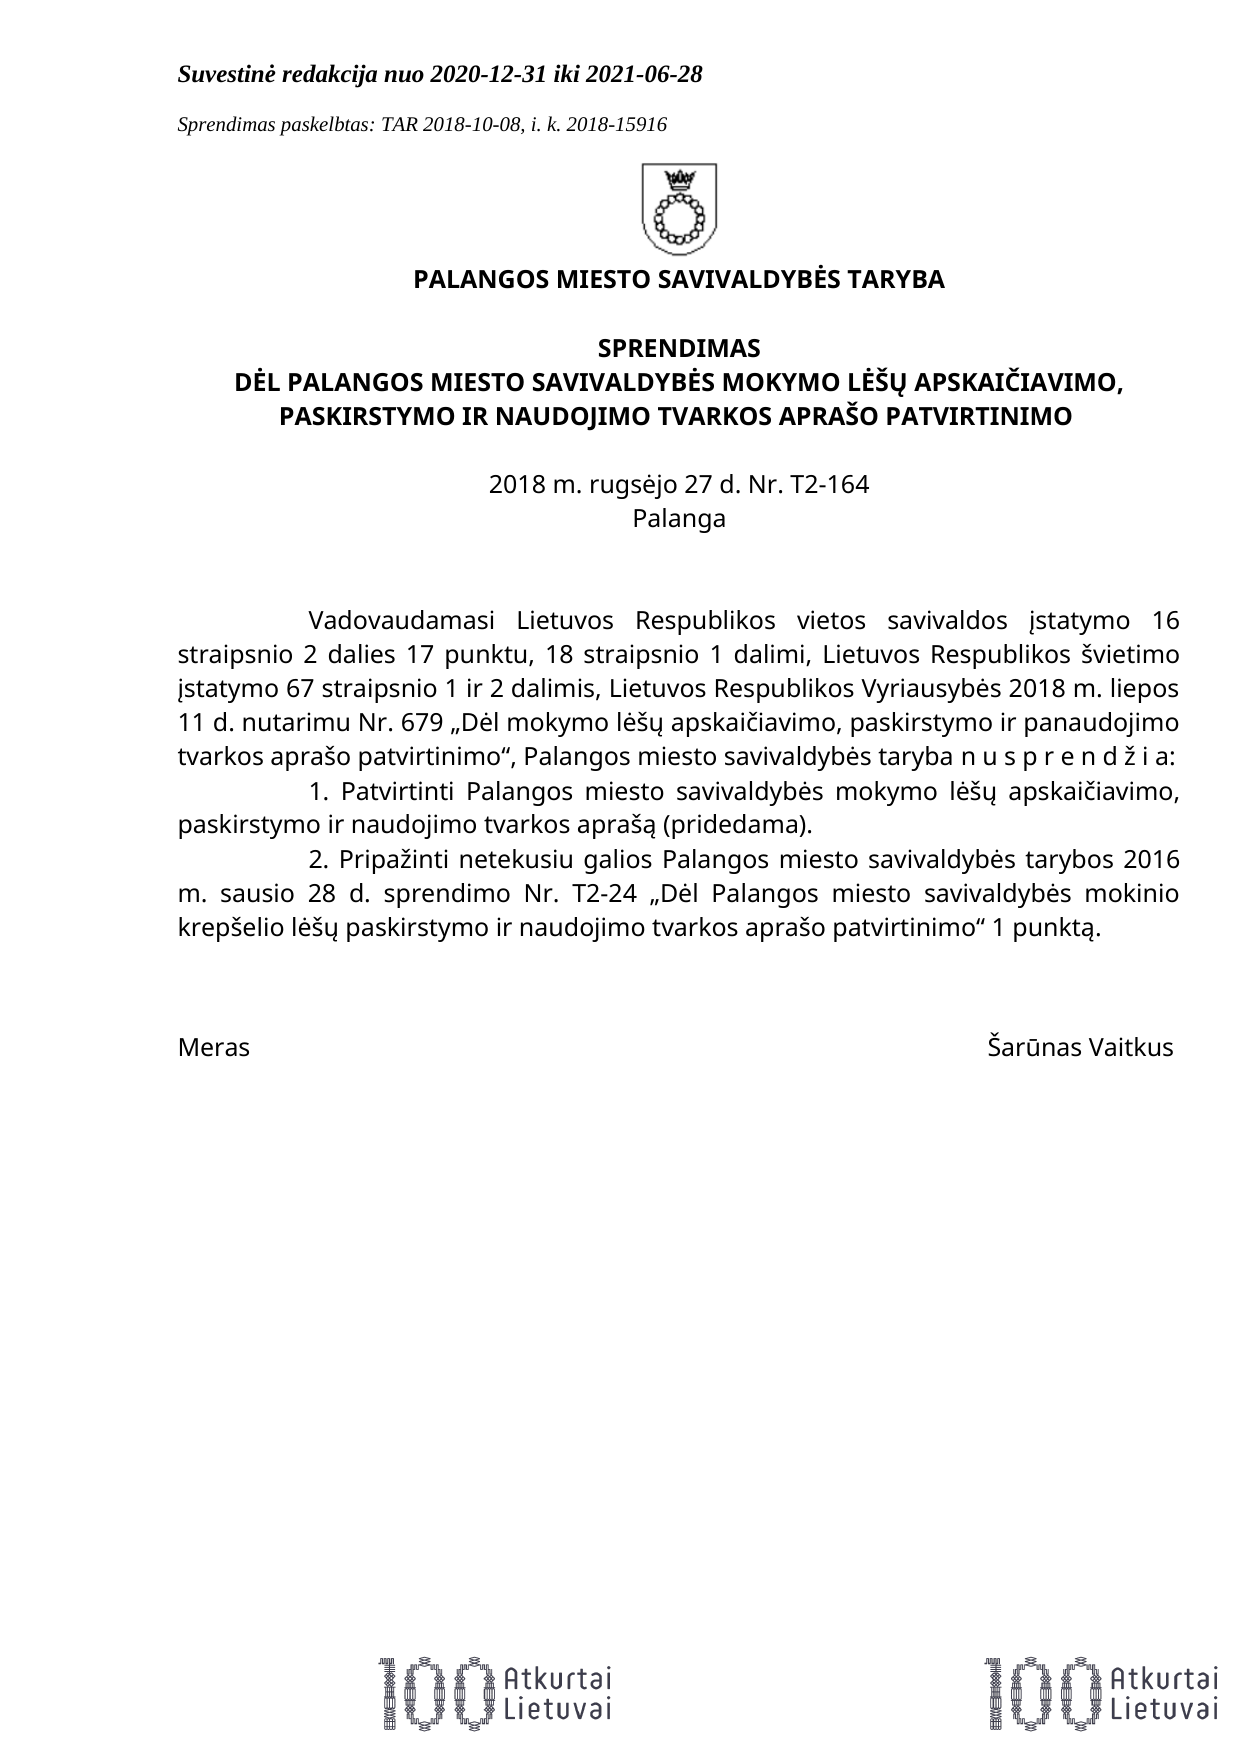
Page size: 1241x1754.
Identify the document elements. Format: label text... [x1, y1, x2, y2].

text 1. Patvirtinti Palangos miesto savivaldybės mokymo lėšų apskaičiavimo, paskirstymo ir naudojimo tvarkos aprašą (pridedama). [177, 773, 1181, 841]
text Sprendimas paskelbtas: TAR 2018-10-08, i. k. 2018-15916 [177, 112, 1181, 136]
text SPRENDIMAS [177, 330, 1181, 364]
text Vadovaudamasi Lietuvos Respublikos vietos savivaldos įstatymo 16 straipsnio 2 dalies 17 punktu, 18 straipsnio 1 dalimi, Lietuvos Respublikos švietimo įstatymo 67 straipsnio 1 ir 2 dalimis, Lietuvos Respublikos Vyriausybės 2018 m. liepos 11 d. nutarimu Nr. 679 „Dėl mokymo lėšų apskaičiavimo, paskirstymo ir panaudojimo tvarkos aprašo patvirtinimo“, Palangos miesto savivaldybės taryba nusprendžia: [177, 603, 1181, 773]
text 2018 m. rugsėjo 27 d. Nr. T2-164 [177, 467, 1181, 501]
text Meras Šarūnas Vaitkus [177, 1030, 1181, 1064]
text PALANGOS MIESTO SAVIVALDYBĖS TARYBA [177, 262, 1181, 296]
text 2. Pripažinti netekusiu galios Palangos miesto savivaldybės tarybos 2016 m. sausio 28 d. sprendimo Nr. T2-24 „Dėl Palangos miesto savivaldybės mokinio krepšelio lėšų paskirstymo ir naudojimo tvarkos aprašo patvirtinimo“ 1 punktą. [177, 841, 1181, 943]
text Suvestinė redakcija nuo 2020-12-31 iki 2021-06-28 [177, 59, 1181, 88]
text Palanga [177, 501, 1181, 535]
text DĖL PALANGOS MIESTO SAVIVALDYBĖS MOKYMO LĖŠŲ APSKAIČIAVIMO, PASKIRSTYMO IR NAUDOJIMO TVARKOS APRAŠO PATVIRTINIMO [177, 364, 1181, 432]
